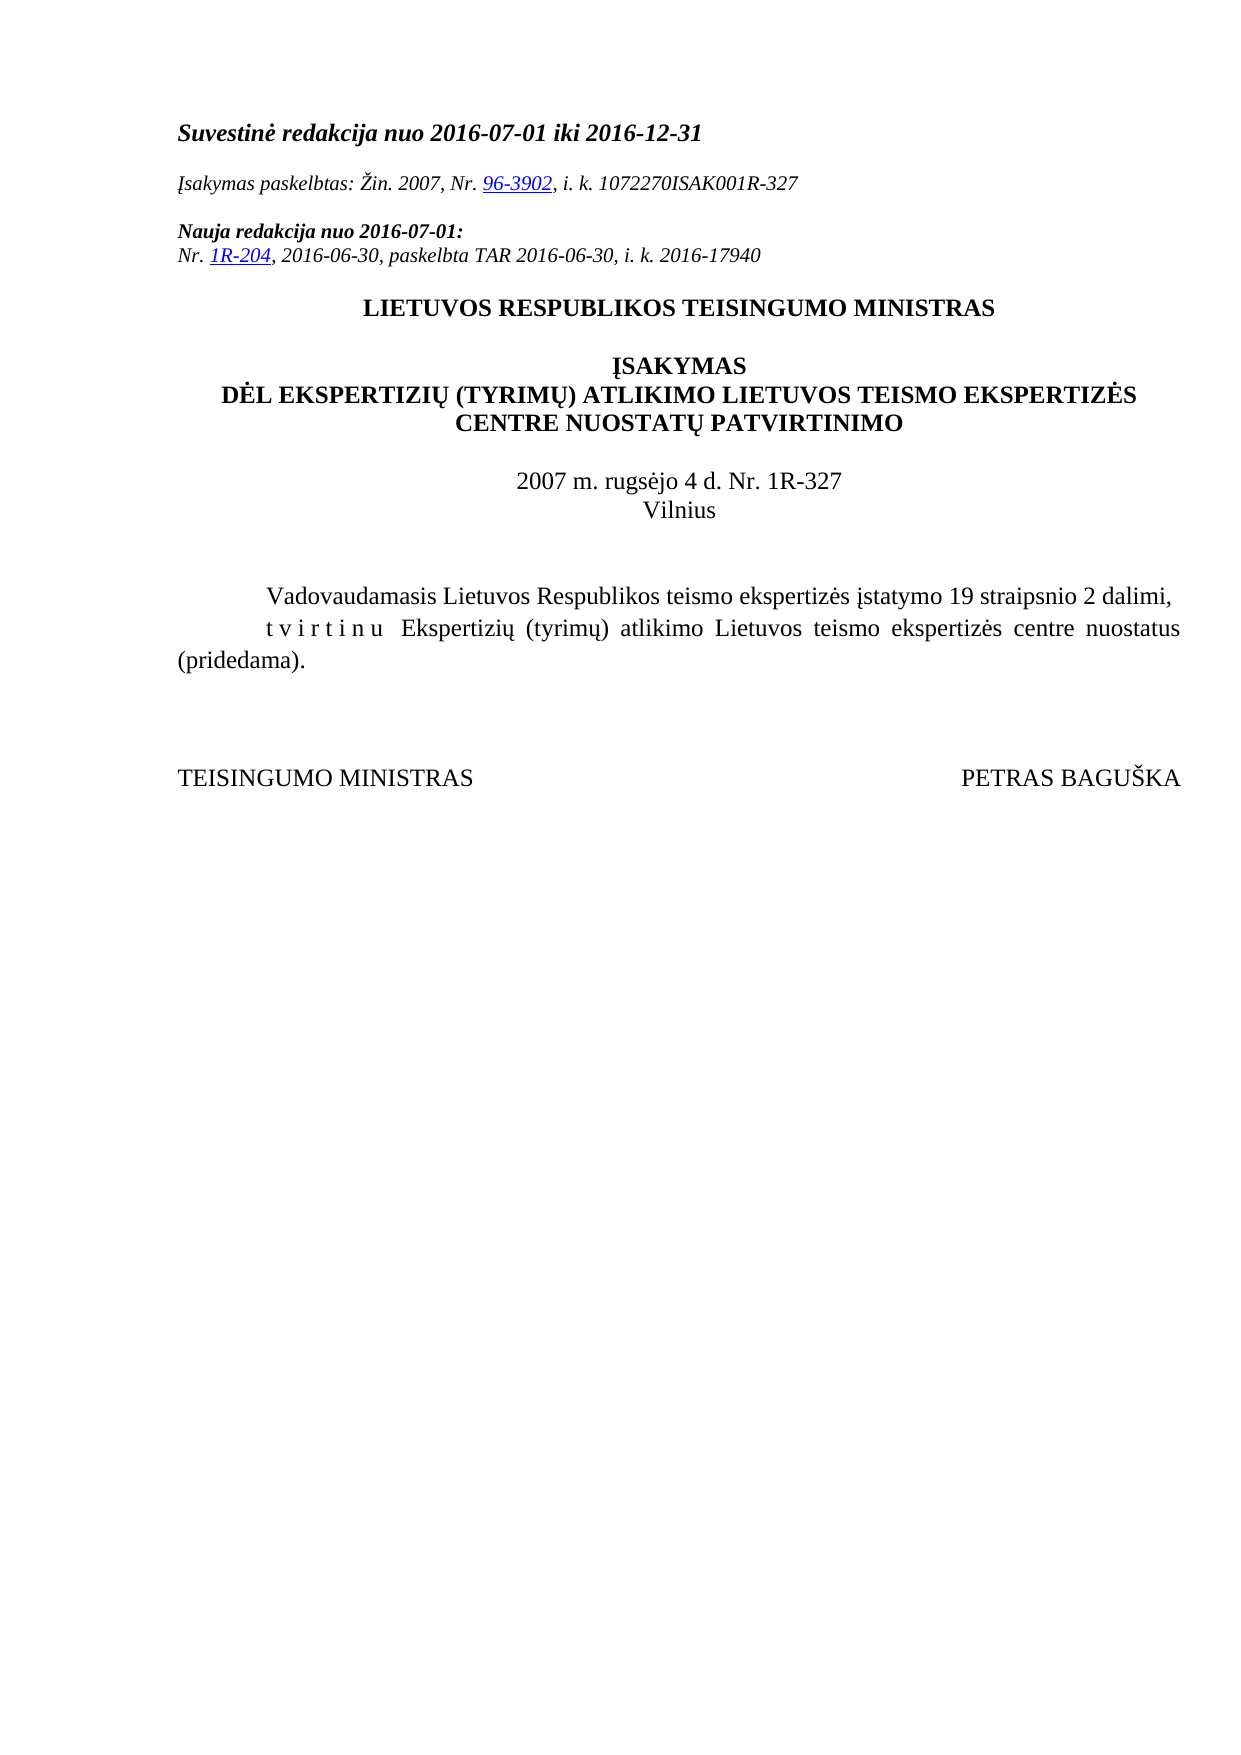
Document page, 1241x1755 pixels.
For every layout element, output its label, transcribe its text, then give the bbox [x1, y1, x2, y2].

text 2007 m. rugsėjo 4 d. Nr. 1R-327 [177, 466, 1181, 495]
text Įsakymas paskelbtas: Žin. 2007, Nr. 96-3902, i. k. 1072270ISAK001R-327 [177, 171, 1181, 195]
text DĖL EKSPERTIZIŲ (TYRIMŲ) ATLIKIMO LIETUVOS TEISMO EKSPERTIZĖS CENTRE NUOSTATŲ PATVIRTINIMO [177, 380, 1181, 437]
text Suvestinė redakcija nuo 2016-07-01 iki 2016-12-31 [177, 118, 1181, 147]
text tvirtinu Ekspertizių (tyrimų) atlikimo Lietuvos teismo ekspertizės centre nuostatus (pridedama). [177, 613, 1181, 673]
text Įsakymas [177, 351, 1181, 380]
text Nr. 1R-204, 2016-06-30, paskelbta TAR 2016-06-30, i. k. 2016-17940 [177, 243, 1181, 267]
text LIETUVOS RESPUBLIKOS TEISINGUMO MINISTRAS [177, 293, 1181, 322]
text Vadovaudamasis Lietuvos Respublikos teismo ekspertizės įstatymo 19 straipsnio 2 dalimi, [177, 581, 1181, 610]
text Vilnius [177, 495, 1181, 523]
text Nauja redakcija nuo 2016-07-01: [177, 219, 1181, 243]
text TEISINGUMO MINISTRAS PETRAS BAGUŠKA [177, 763, 1181, 792]
